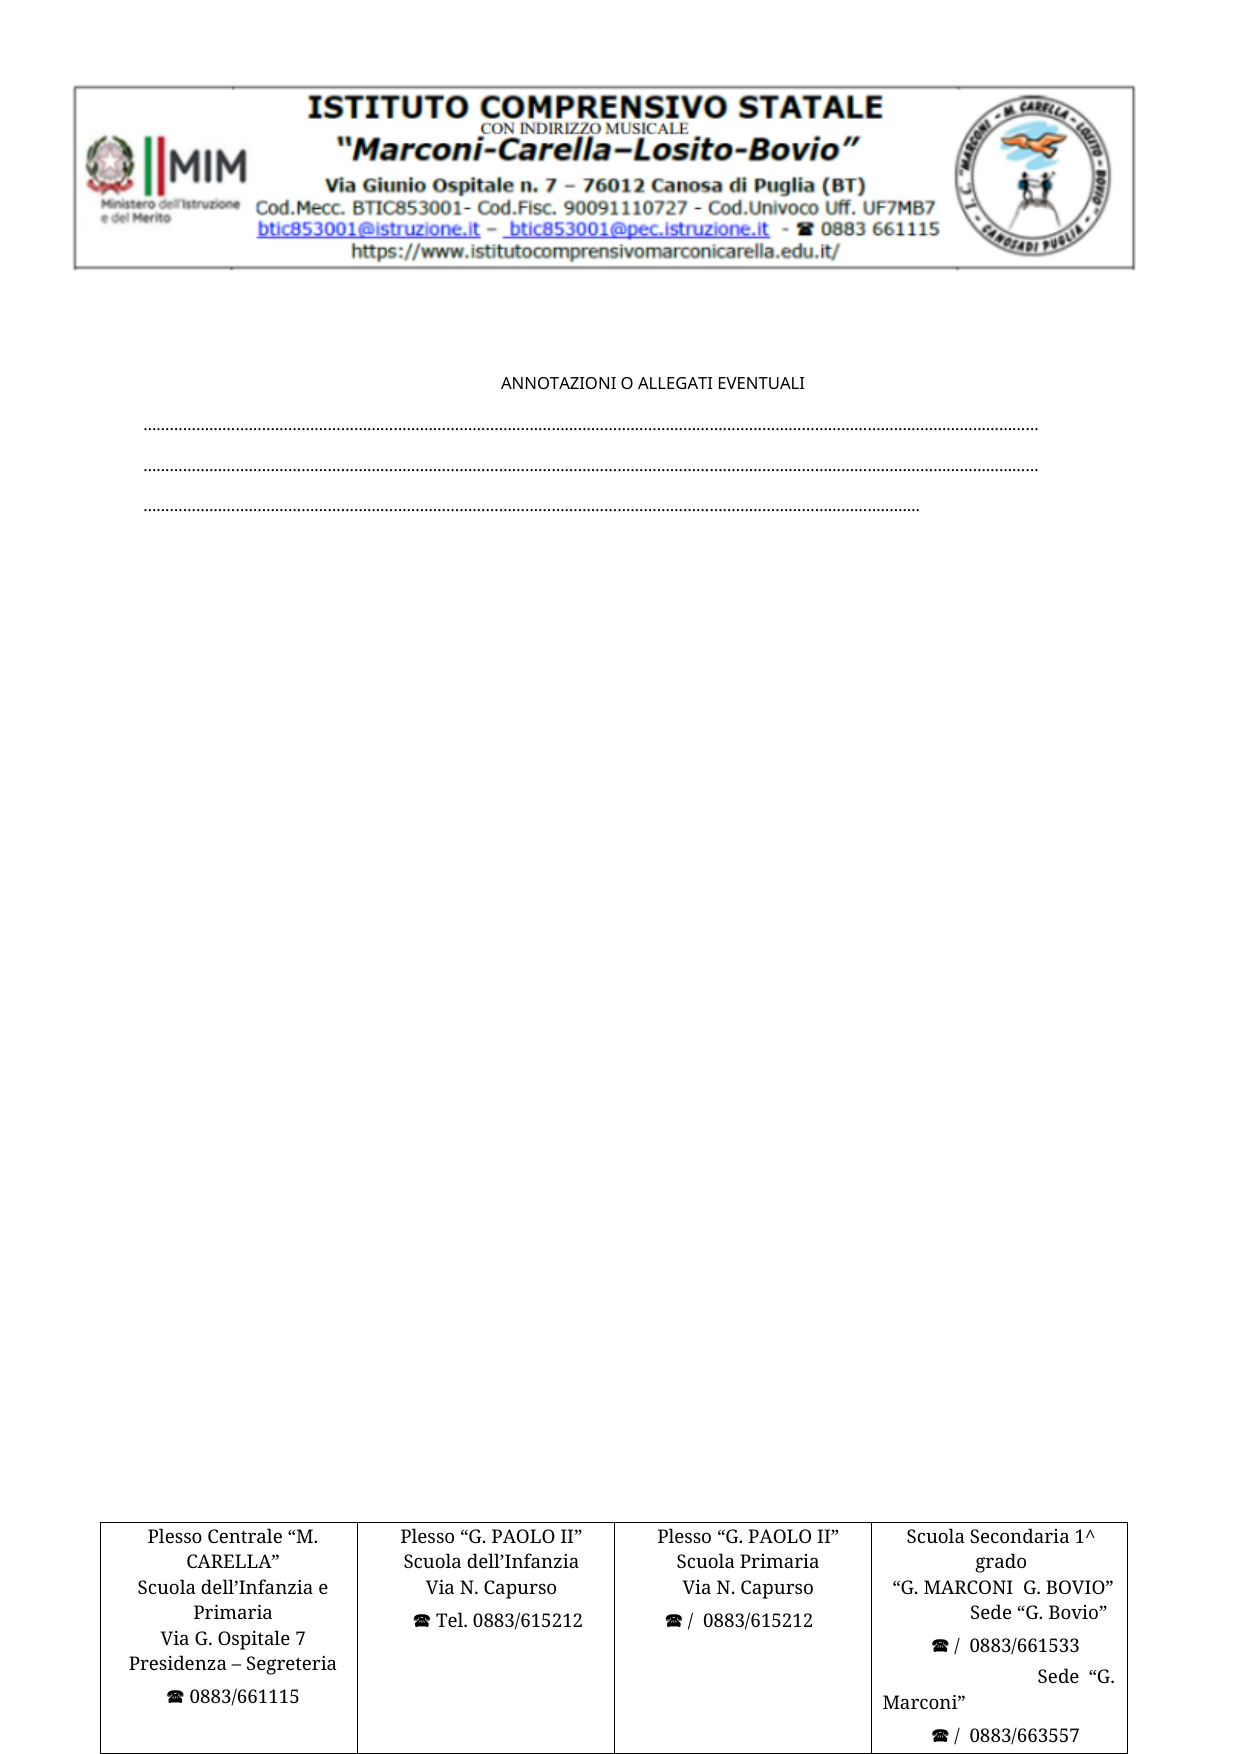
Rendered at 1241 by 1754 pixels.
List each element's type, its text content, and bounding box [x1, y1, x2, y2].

picture [70, 79, 1145, 277]
text ANNOTAZIONI O ALLEGATI EVENTUALI [501, 371, 1125, 394]
text ……………………………………………………………………………………………………………………………………………………………………………………………………………………………………………………………………………………………………………………………………………………………………………………………………………………………………………………………………………………………………………………………………… [143, 413, 1040, 517]
